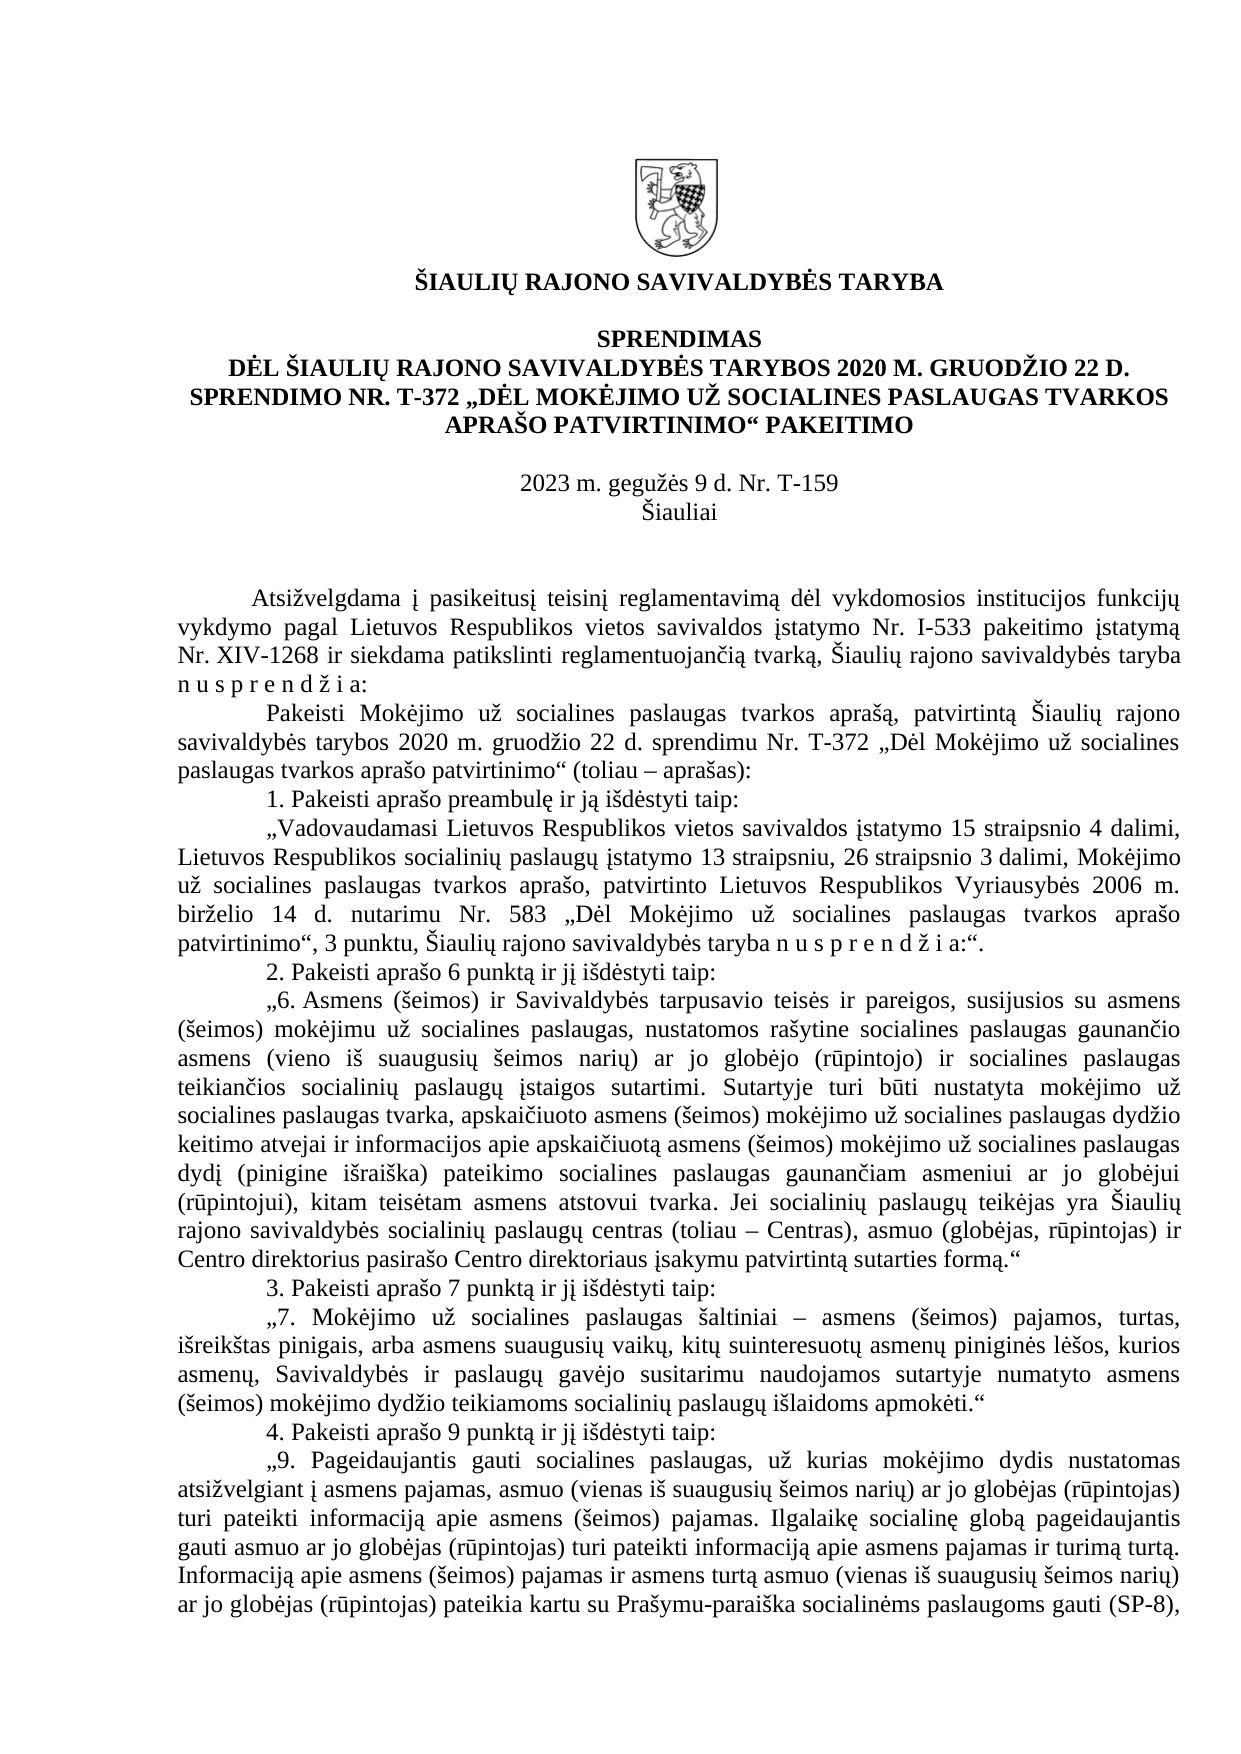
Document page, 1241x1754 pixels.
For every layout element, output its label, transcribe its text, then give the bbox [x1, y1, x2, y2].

text Atsižvelgdama į pasikeitusį teisinį reglamentavimą dėl vykdomosios institucijos funkcijų vykdymo pagal Lietuvos Respublikos vietos savivaldos įstatymo Nr. I-533 pakeitimo įstatymą Nr. XIV-1268 ir siekdama patikslinti reglamentuojančią tvarką, Šiaulių rajono savivaldybės taryba n u s p r e n d ž i a: [177, 583, 1181, 698]
text DĖL ŠIAULIŲ RAJONO SAVIVALDYBĖS TARYBOS 2020 M. GRUODŽIO 22 D. SPRENDIMO NR. T-372 „DĖL MOKĖJIMO UŽ SOCIALINES PASLAUGAS TVARKOS APRAŠO PATVIRTINIMO“ PAKEITIMO [177, 353, 1181, 439]
text Pakeisti Mokėjimo už socialines paslaugas tvarkos aprašą, patvirtintą Šiaulių rajono savivaldybės tarybos 2020 m. gruodžio 22 d. sprendimu Nr. T-372 „Dėl Mokėjimo už socialines paslaugas tvarkos aprašo patvirtinimo“ (toliau – aprašas): [177, 698, 1181, 784]
text „7. Mokėjimo už socialines paslaugas šaltiniai – asmens (šeimos) pajamos, turtas, išreikštas pinigais, arba asmens suaugusių vaikų, kitų suinteresuotų asmenų piniginės lėšos, kurios asmenų, Savivaldybės ir paslaugų gavėjo susitarimu naudojamos sutartyje numatyto asmens (šeimos) mokėjimo dydžio teikiamoms socialinių paslaugų išlaidoms apmokėti.“ [177, 1302, 1181, 1417]
text „9. Pageidaujantis gauti socialines paslaugas, už kurias mokėjimo dydis nustatomas atsižvelgiant į asmens pajamas, asmuo (vienas iš suaugusių šeimos narių) ar jo globėjas (rūpintojas) turi pateikti informaciją apie asmens (šeimos) pajamas. Ilgalaikę socialinę globą pageidaujantis gauti asmuo ar jo globėjas (rūpintojas) turi pateikti informaciją apie asmens pajamas ir turimą turtą. Informaciją apie asmens (šeimos) pajamas ir asmens turtą asmuo (vienas iš suaugusių šeimos narių) ar jo globėjas (rūpintojas) pateikia kartu su Prašymu-paraiška socialinėms paslaugoms gauti (SP-8), [177, 1446, 1181, 1618]
text „6. Asmens (šeimos) ir Savivaldybės tarpusavio teisės ir pareigos, susijusios su asmens (šeimos) mokėjimu už socialines paslaugas, nustatomos rašytine socialines paslaugas gaunančio asmens (vieno iš suaugusių šeimos narių) ar jo globėjo (rūpintojo) ir socialines paslaugas teikiančios socialinių paslaugų įstaigos sutartimi. Sutartyje turi būti nustatyta mokėjimo už socialines paslaugas tvarka, apskaičiuoto asmens (šeimos) mokėjimo už socialines paslaugas dydžio keitimo atvejai ir informacijos apie apskaičiuotą asmens (šeimos) mokėjimo už socialines paslaugas dydį (pinigine išraiška) pateikimo socialines paslaugas gaunančiam asmeniui ar jo globėjui (rūpintojui), kitam teisėtam asmens atstovui tvarka. Jei socialinių paslaugų teikėjas yra Šiaulių rajono savivaldybės socialinių paslaugų centras (toliau – Centras), asmuo (globėjas, rūpintojas) ir Centro direktorius pasirašo Centro direktoriaus įsakymu patvirtintą sutarties formą.“ [177, 986, 1181, 1273]
text „Vadovaudamasi Lietuvos Respublikos vietos savivaldos įstatymo 15 straipsnio 4 dalimi, Lietuvos Respublikos socialinių paslaugų įstatymo 13 straipsniu, 26 straipsnio 3 dalimi, Mokėjimo už socialines paslaugas tvarkos aprašo, patvirtinto Lietuvos Respublikos Vyriausybės 2006 m. birželio 14 d. nutarimu Nr. 583 „Dėl Mokėjimo už socialines paslaugas tvarkos aprašo patvirtinimo“, 3 punktu, Šiaulių rajono savivaldybės taryba n u s p r e n d ž i a:“. [177, 813, 1181, 957]
text 2. Pakeisti aprašo 6 punktą ir jį išdėstyti taip: [177, 957, 1181, 986]
text 2023 m. gegužės 9 d. Nr. T-159 [177, 468, 1181, 497]
text Šiauliai [177, 497, 1181, 526]
text SPRENDIMAS [177, 324, 1181, 353]
text 1. Pakeisti aprašo preambulę ir ją išdėstyti taip: [177, 784, 1181, 813]
text 4. Pakeisti aprašo 9 punktą ir jį išdėstyti taip: [177, 1417, 1181, 1446]
text 3. Pakeisti aprašo 7 punktą ir jį išdėstyti taip: [177, 1273, 1181, 1302]
text ŠIAULIŲ RAJONO SAVIVALDYBĖS TARYBA [177, 267, 1181, 296]
